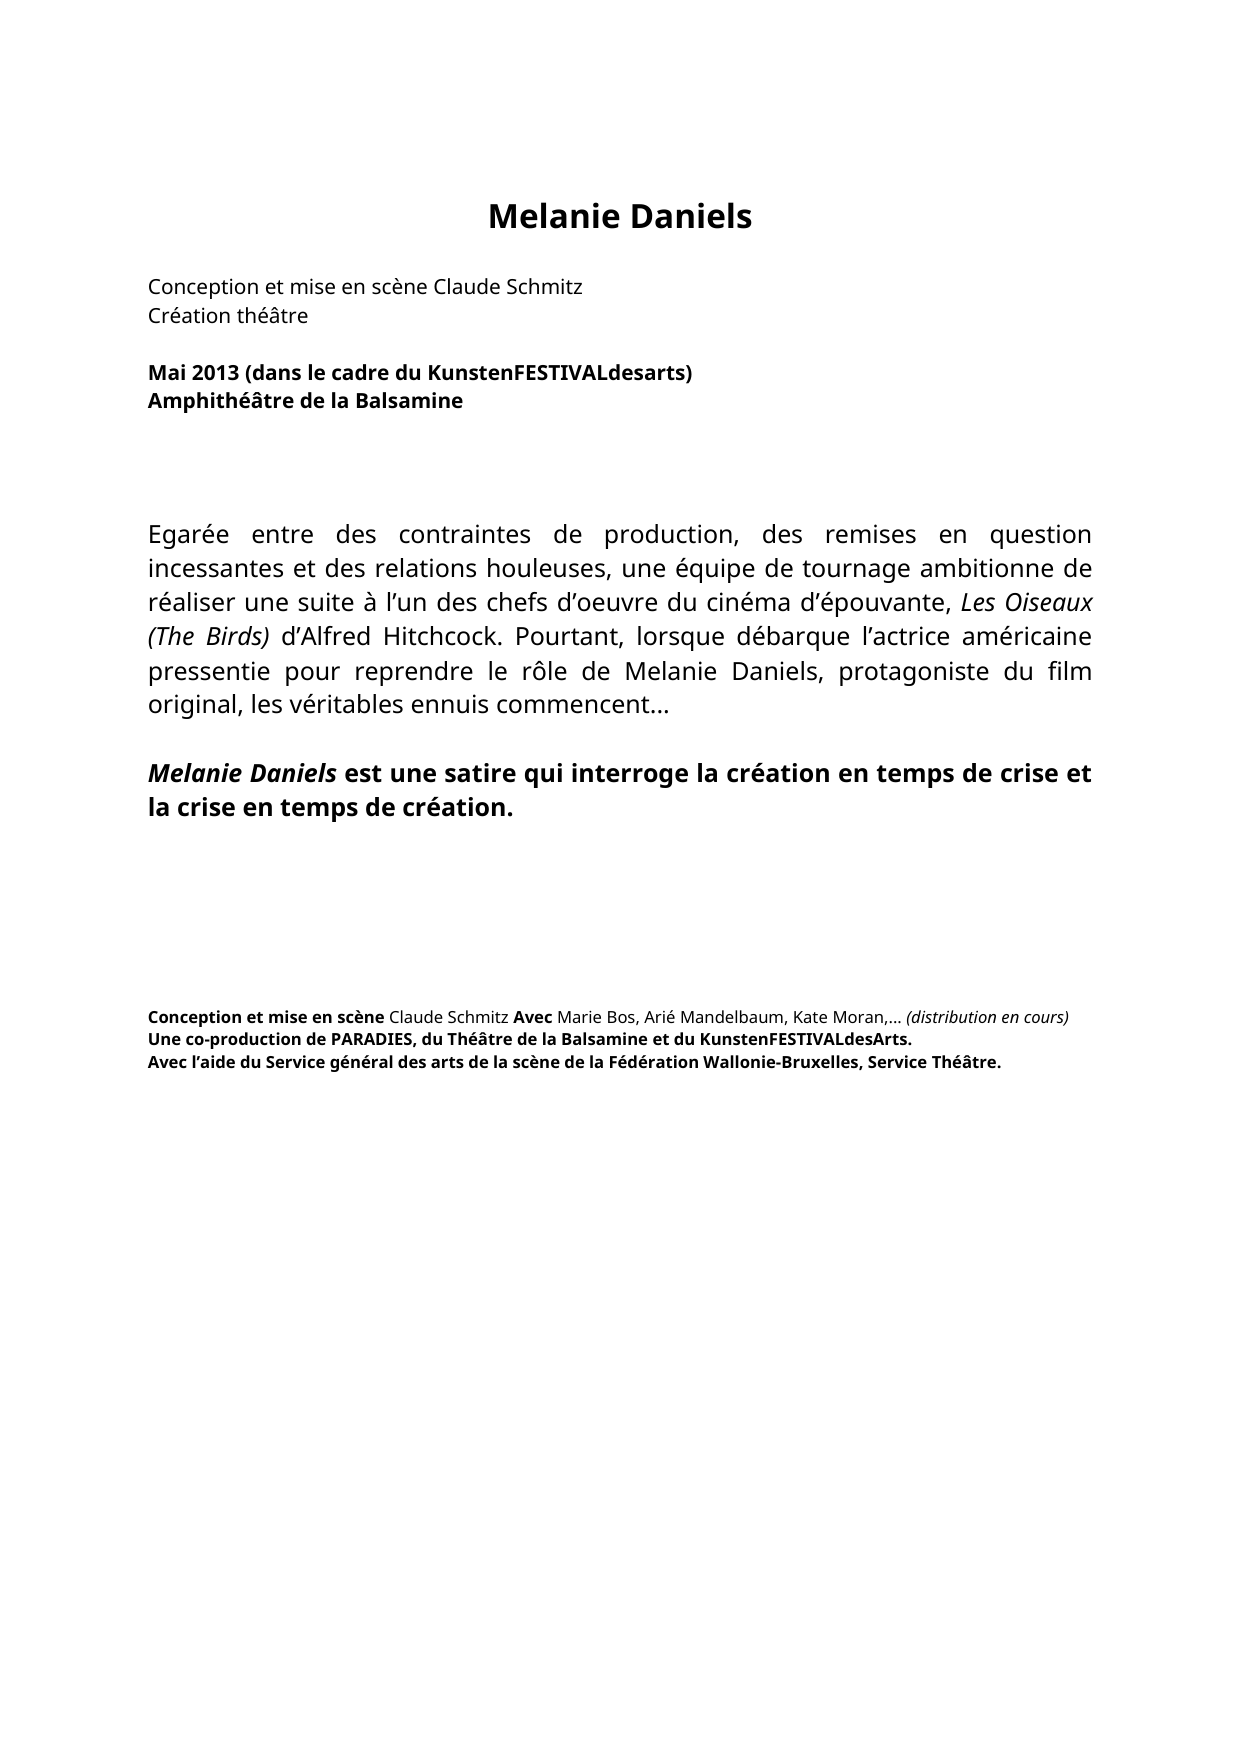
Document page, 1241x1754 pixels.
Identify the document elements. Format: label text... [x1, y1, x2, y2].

text Egarée entre des contraintes de production, des remises en question incessantes et des relations houleuses, une équipe de tournage ambitionne de réaliser une suite à l’un des chefs d’oeuvre du cinéma d’épouvante, Les Oiseaux (The Birds) d’Alfred Hitchcock. Pourtant, lorsque débarque l’actrice américaine pressentie pour reprendre le rôle de Melanie Daniels, protagoniste du film original, les véritables ennuis commencent... [148, 517, 1093, 721]
text Melanie Daniels [148, 193, 1093, 238]
text Melanie Daniels est une satire qui interroge la création en temps de crise et la crise en temps de création. [148, 755, 1093, 823]
text Amphithéâtre de la Balsamine [148, 386, 1093, 415]
text Création théâtre [148, 301, 1093, 329]
text Conception et mise en scène Claude Schmitz [148, 272, 1093, 301]
text Mai 2013 (dans le cadre du KunstenFESTIVALdesarts) [148, 358, 1093, 386]
text Conception et mise en scène Claude Schmitz Avec Marie Bos, Arié Mandelbaum, Kate Moran,... (distribution en cours) [148, 1005, 1093, 1028]
text Avec l’aide du Service général des arts de la scène de la Fédération Wallonie-Bruxelles, Service Théâtre. [148, 1051, 1093, 1073]
text Une co-production de PARADIES, du Théâtre de la Balsamine et du KunstenFESTIVALdesArts. [148, 1028, 1093, 1051]
